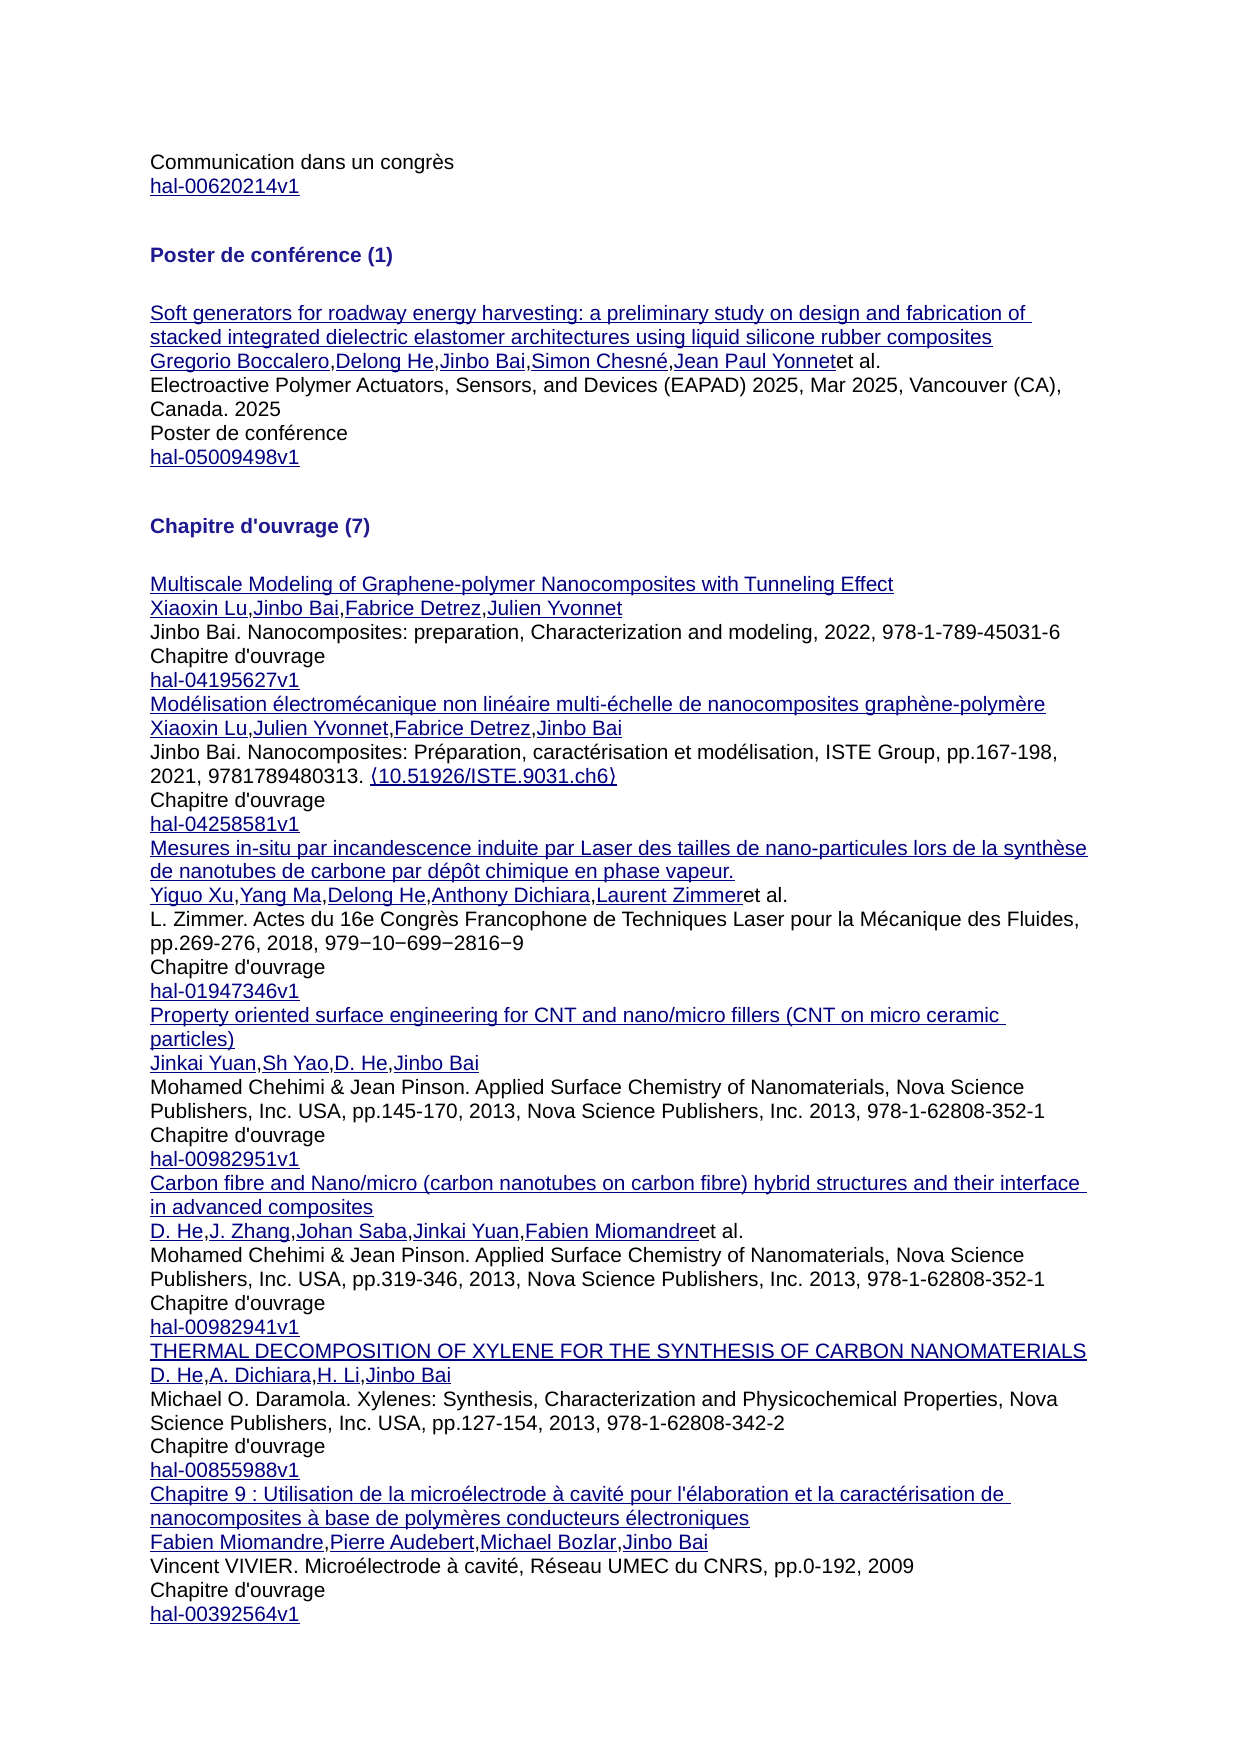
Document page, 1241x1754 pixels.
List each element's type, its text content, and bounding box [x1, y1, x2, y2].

table_cell Communication dans un congrès hal-00620214v1 [150, 150, 1090, 198]
table_cell Property oriented surface engineering for CNT and nano/micro fillers (CNT on micro ceramic particles) Jinkai Yuan,Sh Yao,D. He,Jinbo Bai Mohamed Chehimi & Jean Pinson. Applied Surface Chemistry of Nanomaterials, Nova Science Publishers, Inc. USA, pp.145-170, 2013, Nova Science Publishers, Inc. 2013, 978-1-62808-352-1 Chapitre d'ouvrage hal-00982951v1 [150, 1003, 1090, 1171]
subtitle Poster de conférence (1) [150, 243, 1090, 267]
table_cell Chapitre 9 : Utilisation de la microélectrode à cavité pour l'élaboration et la caractérisation de nanocomposites à base de polymères conducteurs électroniques Fabien Miomandre,Pierre Audebert,Michael Bozlar,Jinbo Bai Vincent VIVIER. Microélectrode à cavité, Réseau UMEC du CNRS, pp.0-192, 2009 Chapitre d'ouvrage hal-00392564v1 [150, 1482, 1090, 1626]
table_header Soft generators for roadway energy harvesting: a preliminary study on design and fabrication of stacked integrated dielectric elastomer architectures using liquid silicone rubber composites Gregorio Boccalero,Delong He,Jinbo Bai,Simon Chesné,Jean Paul Yonnetet al. Electroactive Polymer Actuators, Sensors, and Devices (EAPAD) 2025, Mar 2025, Vancouver (CA), Canada. 2025 Poster de conférence hal-05009498v1 [150, 301, 1090, 469]
table_cell Carbon fibre and Nano/micro (carbon nanotubes on carbon fibre) hybrid structures and their interface in advanced composites D. He,J. Zhang,Johan Saba,Jinkai Yuan,Fabien Miomandreet al. Mohamed Chehimi & Jean Pinson. Applied Surface Chemistry of Nanomaterials, Nova Science Publishers, Inc. USA, pp.319-346, 2013, Nova Science Publishers, Inc. 2013, 978-1-62808-352-1 Chapitre d'ouvrage hal-00982941v1 [150, 1171, 1090, 1338]
subtitle Chapitre d'ouvrage (7) [150, 513, 1090, 537]
table_cell Mesures in-situ par incandescence induite par Laser des tailles de nano-particules lors de la synthèse de nanotubes de carbone par dépôt chimique en phase vapeur. Yiguo Xu,Yang Ma,Delong He,Anthony Dichiara,Laurent Zimmeret al. L. Zimmer. Actes du 16e Congrès Francophone de Techniques Laser pour la Mécanique des Fluides, pp.269-276, 2018, 979−10−699−2816−9 Chapitre d'ouvrage hal-01947346v1 [150, 835, 1090, 1003]
table_cell THERMAL DECOMPOSITION OF XYLENE FOR THE SYNTHESIS OF CARBON NANOMATERIALS D. He,A. Dichiara,H. Li,Jinbo Bai Michael O. Daramola. Xylenes: Synthesis, Characterization and Physicochemical Properties, Nova Science Publishers, Inc. USA, pp.127-154, 2013, 978-1-62808-342-2 Chapitre d'ouvrage hal-00855988v1 [150, 1339, 1090, 1482]
table_cell Modélisation électromécanique non linéaire multi-échelle de nanocomposites graphène-polymère Xiaoxin Lu,Julien Yvonnet,Fabrice Detrez,Jinbo Bai Jinbo Bai. Nanocomposites: Préparation, caractérisation et modélisation, ISTE Group, pp.167-198, 2021, 9781789480313. ⟨10.51926/ISTE.9031.ch6⟩ Chapitre d'ouvrage hal-04258581v1 [150, 692, 1090, 835]
table_header Multiscale Modeling of Graphene-polymer Nanocomposites with Tunneling Effect Xiaoxin Lu,Jinbo Bai,Fabrice Detrez,Julien Yvonnet Jinbo Bai. Nanocomposites: preparation, Characterization and modeling, 2022, 978-1-789-45031-6 Chapitre d'ouvrage hal-04195627v1 [150, 572, 1090, 692]
